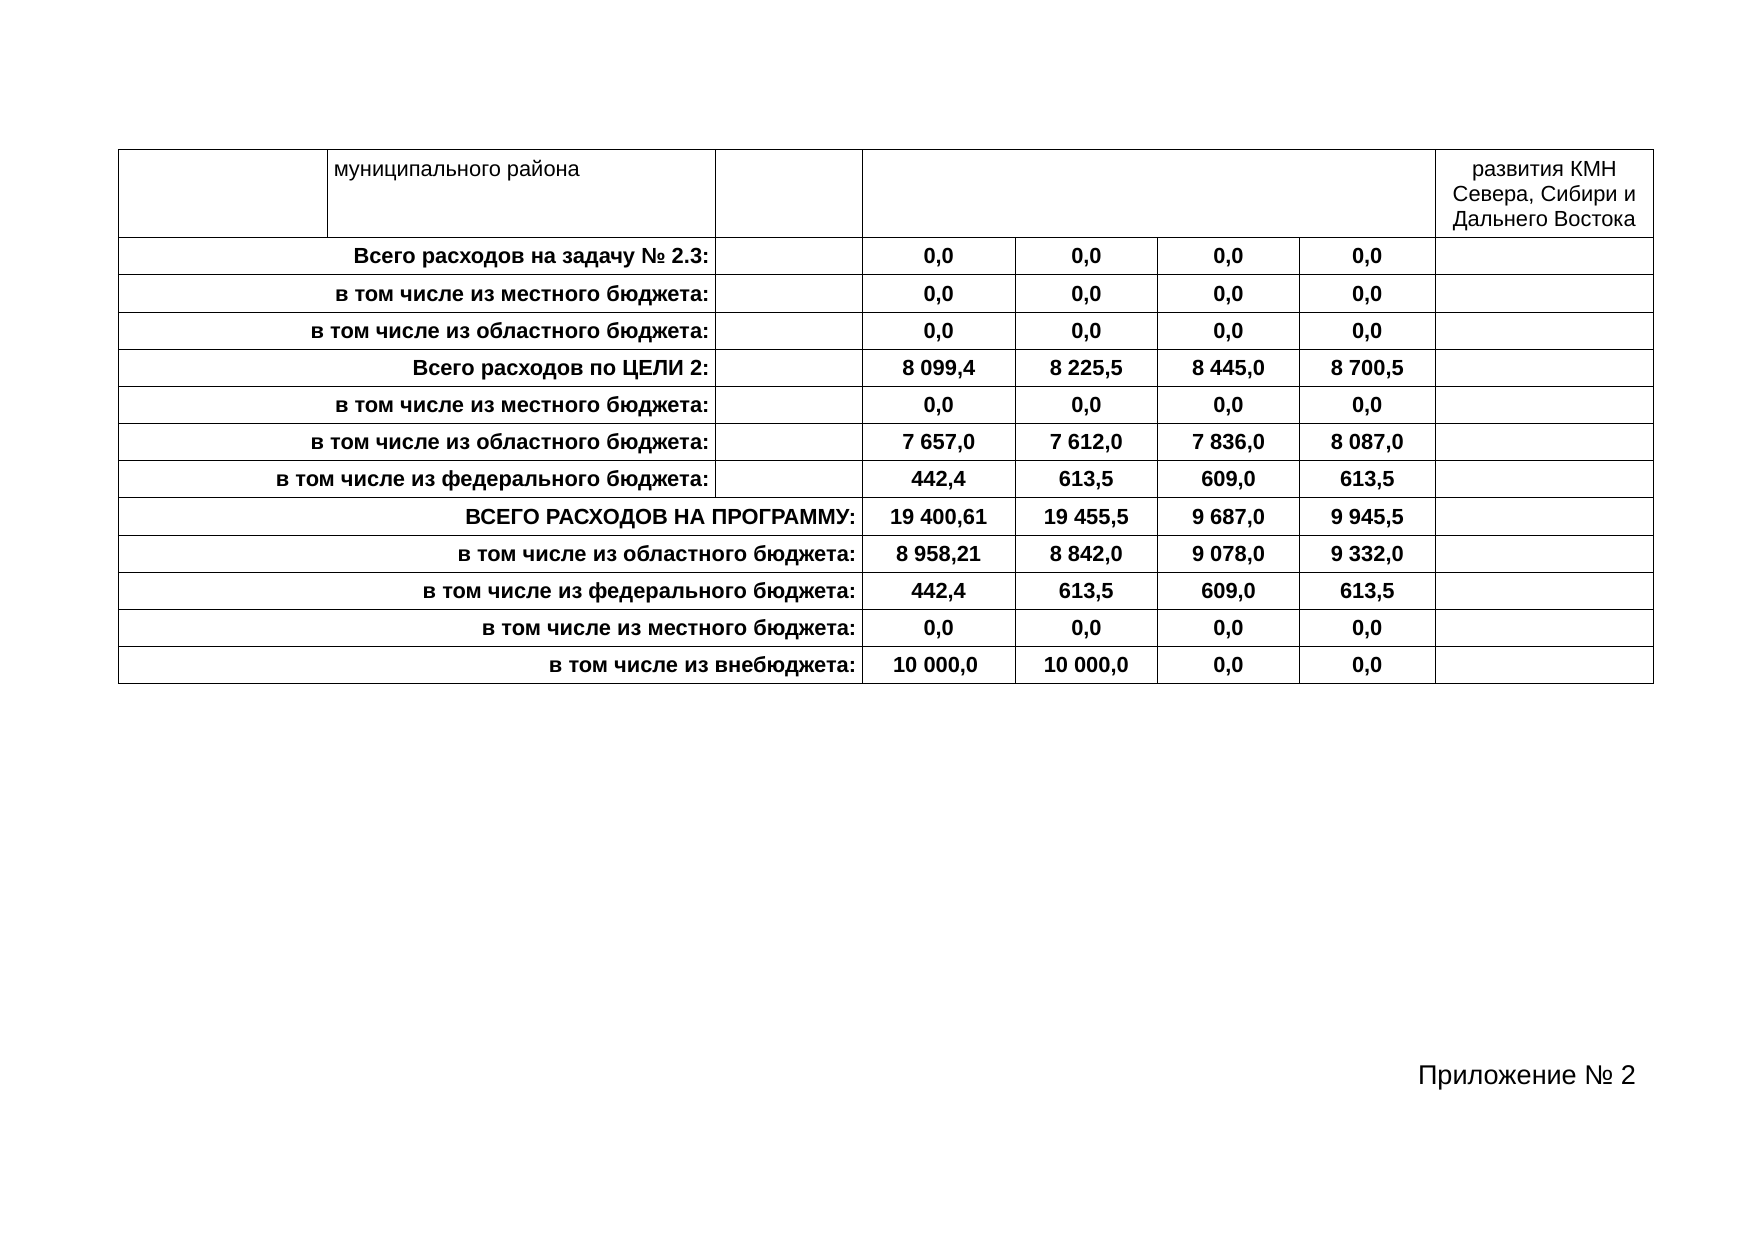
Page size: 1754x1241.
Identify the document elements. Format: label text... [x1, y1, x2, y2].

table_cell [1436, 424, 1653, 460]
table_cell 0,0 [1016, 313, 1157, 348]
table_cell [1436, 461, 1653, 497]
table_cell 0,0 [1016, 238, 1157, 274]
table_cell в том числе из местного бюджета: [119, 387, 715, 423]
table_cell 8 099,4 [863, 350, 1015, 386]
table_cell [716, 461, 862, 497]
table_cell 0,0 [1158, 313, 1299, 348]
table_cell 8 700,5 [1300, 350, 1435, 386]
table_cell [716, 275, 862, 311]
table_cell 0,0 [1016, 610, 1157, 646]
table_cell 0,0 [863, 275, 1015, 311]
table_cell [716, 313, 862, 348]
table_cell развития КМН Севера, Сибири и Дальнего Востока [1436, 150, 1653, 237]
table_cell 613,5 [1300, 573, 1435, 609]
table_cell [1436, 275, 1653, 311]
table_cell в том числе из внебюджета: [119, 647, 862, 683]
table_cell 0,0 [863, 313, 1015, 348]
table_cell в том числе из областного бюджета: [119, 536, 862, 572]
table_cell 442,4 [863, 573, 1015, 609]
table_cell 0,0 [1300, 313, 1435, 348]
table_cell 0,0 [863, 610, 1015, 646]
table_cell 613,5 [1300, 461, 1435, 497]
table_cell муниципального района [328, 150, 715, 237]
table_cell 0,0 [1300, 610, 1435, 646]
table_cell 0,0 [1300, 238, 1435, 274]
table_cell [119, 150, 327, 237]
table_cell 7 657,0 [863, 424, 1015, 460]
table_cell 0,0 [1158, 610, 1299, 646]
table_cell 613,5 [1016, 461, 1157, 497]
table_cell 0,0 [1158, 647, 1299, 683]
table_cell 19 455,5 [1016, 498, 1157, 534]
table_cell Всего расходов по ЦЕЛИ 2: [119, 350, 715, 386]
table_cell 0,0 [1158, 275, 1299, 311]
table_cell [716, 350, 862, 386]
table_cell [1436, 610, 1653, 646]
table_cell [1436, 238, 1653, 274]
table_cell 9 687,0 [1158, 498, 1299, 534]
table_cell в том числе из местного бюджета: [119, 610, 862, 646]
table_cell [1436, 536, 1653, 572]
table_cell [1436, 573, 1653, 609]
table_cell 442,4 [863, 461, 1015, 497]
table_cell Всего расходов на задачу № 2.3: [119, 238, 715, 274]
table_cell [1436, 387, 1653, 423]
table_cell [716, 150, 862, 237]
table_cell в том числе из областного бюджета: [119, 313, 715, 348]
table_cell 7 612,0 [1016, 424, 1157, 460]
table_cell 8 445,0 [1158, 350, 1299, 386]
table_cell 0,0 [1016, 275, 1157, 311]
table_cell 9 945,5 [1300, 498, 1435, 534]
table_cell [1436, 350, 1653, 386]
table_cell [1436, 498, 1653, 534]
table_cell в том числе из федерального бюджета: [119, 573, 862, 609]
table_cell [716, 387, 862, 423]
table_cell [716, 424, 862, 460]
table_cell 8 087,0 [1300, 424, 1435, 460]
table_cell 9 078,0 [1158, 536, 1299, 572]
table_cell [1436, 313, 1653, 348]
table_cell 10 000,0 [863, 647, 1015, 683]
table_cell в том числе из местного бюджета: [119, 275, 715, 311]
table_cell в том числе из областного бюджета: [119, 424, 715, 460]
table_cell [1436, 647, 1653, 683]
table_cell в том числе из федерального бюджета: [119, 461, 715, 497]
table_cell 19 400,61 [863, 498, 1015, 534]
table_cell 0,0 [1300, 647, 1435, 683]
table_cell 10 000,0 [1016, 647, 1157, 683]
table_cell [863, 150, 1435, 237]
table_cell 7 836,0 [1158, 424, 1299, 460]
table_cell 613,5 [1016, 573, 1157, 609]
table_cell 0,0 [1300, 387, 1435, 423]
table_cell 8 225,5 [1016, 350, 1157, 386]
table_cell 609,0 [1158, 461, 1299, 497]
table_cell 609,0 [1158, 573, 1299, 609]
table_cell 8 958,21 [863, 536, 1015, 572]
table_cell [716, 238, 862, 274]
table_cell ВСЕГО РАСХОДОВ НА ПРОГРАММУ: [119, 498, 862, 534]
table_cell 0,0 [1300, 275, 1435, 311]
table_cell 0,0 [1016, 387, 1157, 423]
table_cell 0,0 [863, 387, 1015, 423]
table_cell 9 332,0 [1300, 536, 1435, 572]
table_cell 0,0 [1158, 387, 1299, 423]
text Приложение № 2 [118, 1059, 1636, 1090]
table_cell 8 842,0 [1016, 536, 1157, 572]
table_cell 0,0 [863, 238, 1015, 274]
table_cell 0,0 [1158, 238, 1299, 274]
